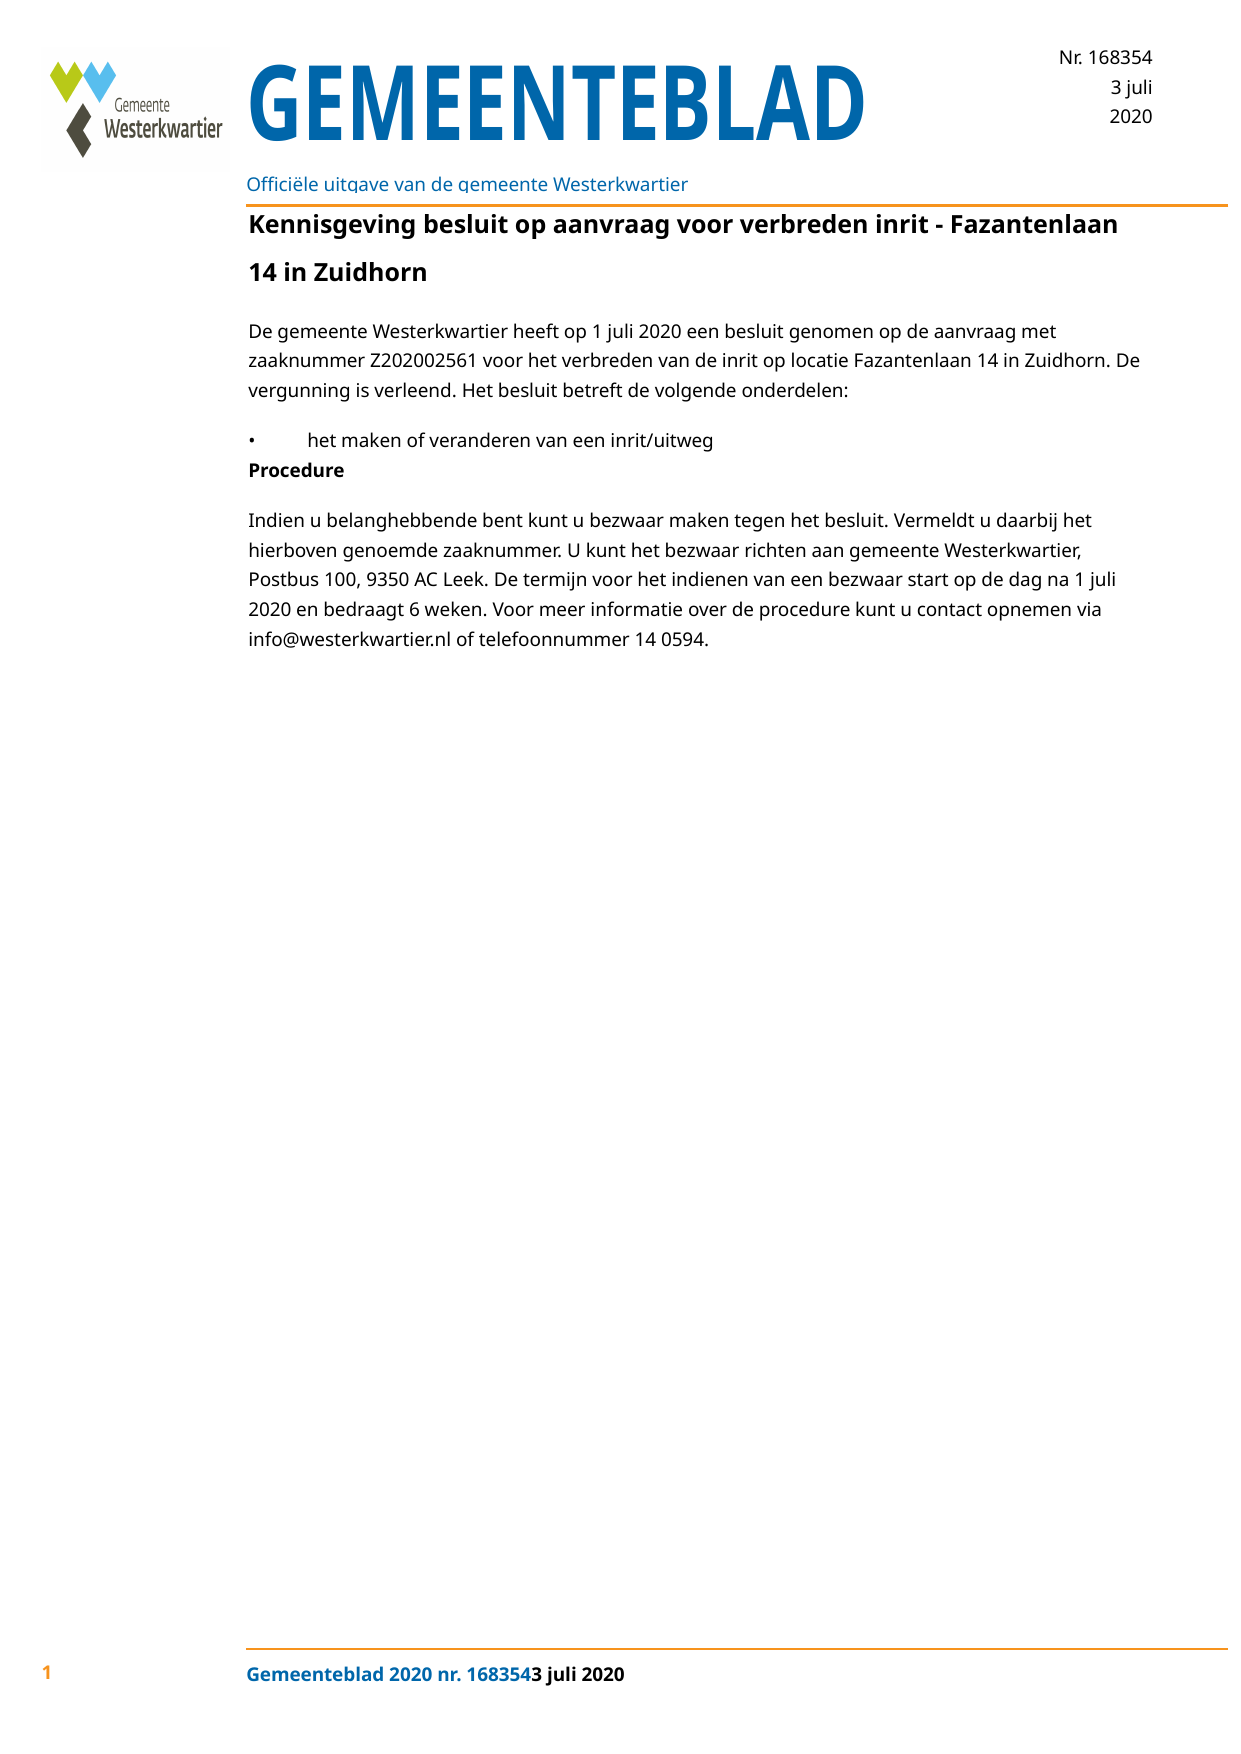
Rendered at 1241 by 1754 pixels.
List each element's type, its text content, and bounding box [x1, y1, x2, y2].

text De gemeente Westerkwartier heeft op 1 juli 2020 een besluit genomen op de aanvraag met zaaknummer Z202002561 voor het verbreden van de inrit op locatie Fazantenlaan 14 in Zuidhorn. De vergunning is verleend. Het besluit betreft de volgende onderdelen: [248, 318, 1152, 403]
text Kennisgeving besluit op aanvraag voor verbreden inrit - Fazantenlaan 14 in Zuidhorn [248, 207, 1152, 288]
text Procedure [248, 457, 1152, 483]
list het maken of veranderen van een inrit/uitweg [248, 427, 1152, 453]
text Indien u belanghebbende bent kunt u bezwaar maken tegen het besluit. Vermeldt u daarbij het hierboven genoemde zaaknummer. U kunt het bezwaar richten aan gemeente Westerkwartier, Postbus 100, 9350 AC Leek. De termijn voor het indienen van een bezwaar start op de dag na 1 juli 2020 en bedraagt 6 weken. Voor meer informatie over de procedure kunt u contact opnemen via info@westerkwartier.nl of telefoonnummer 14 0594. [248, 507, 1152, 652]
picture [41, 47, 231, 172]
